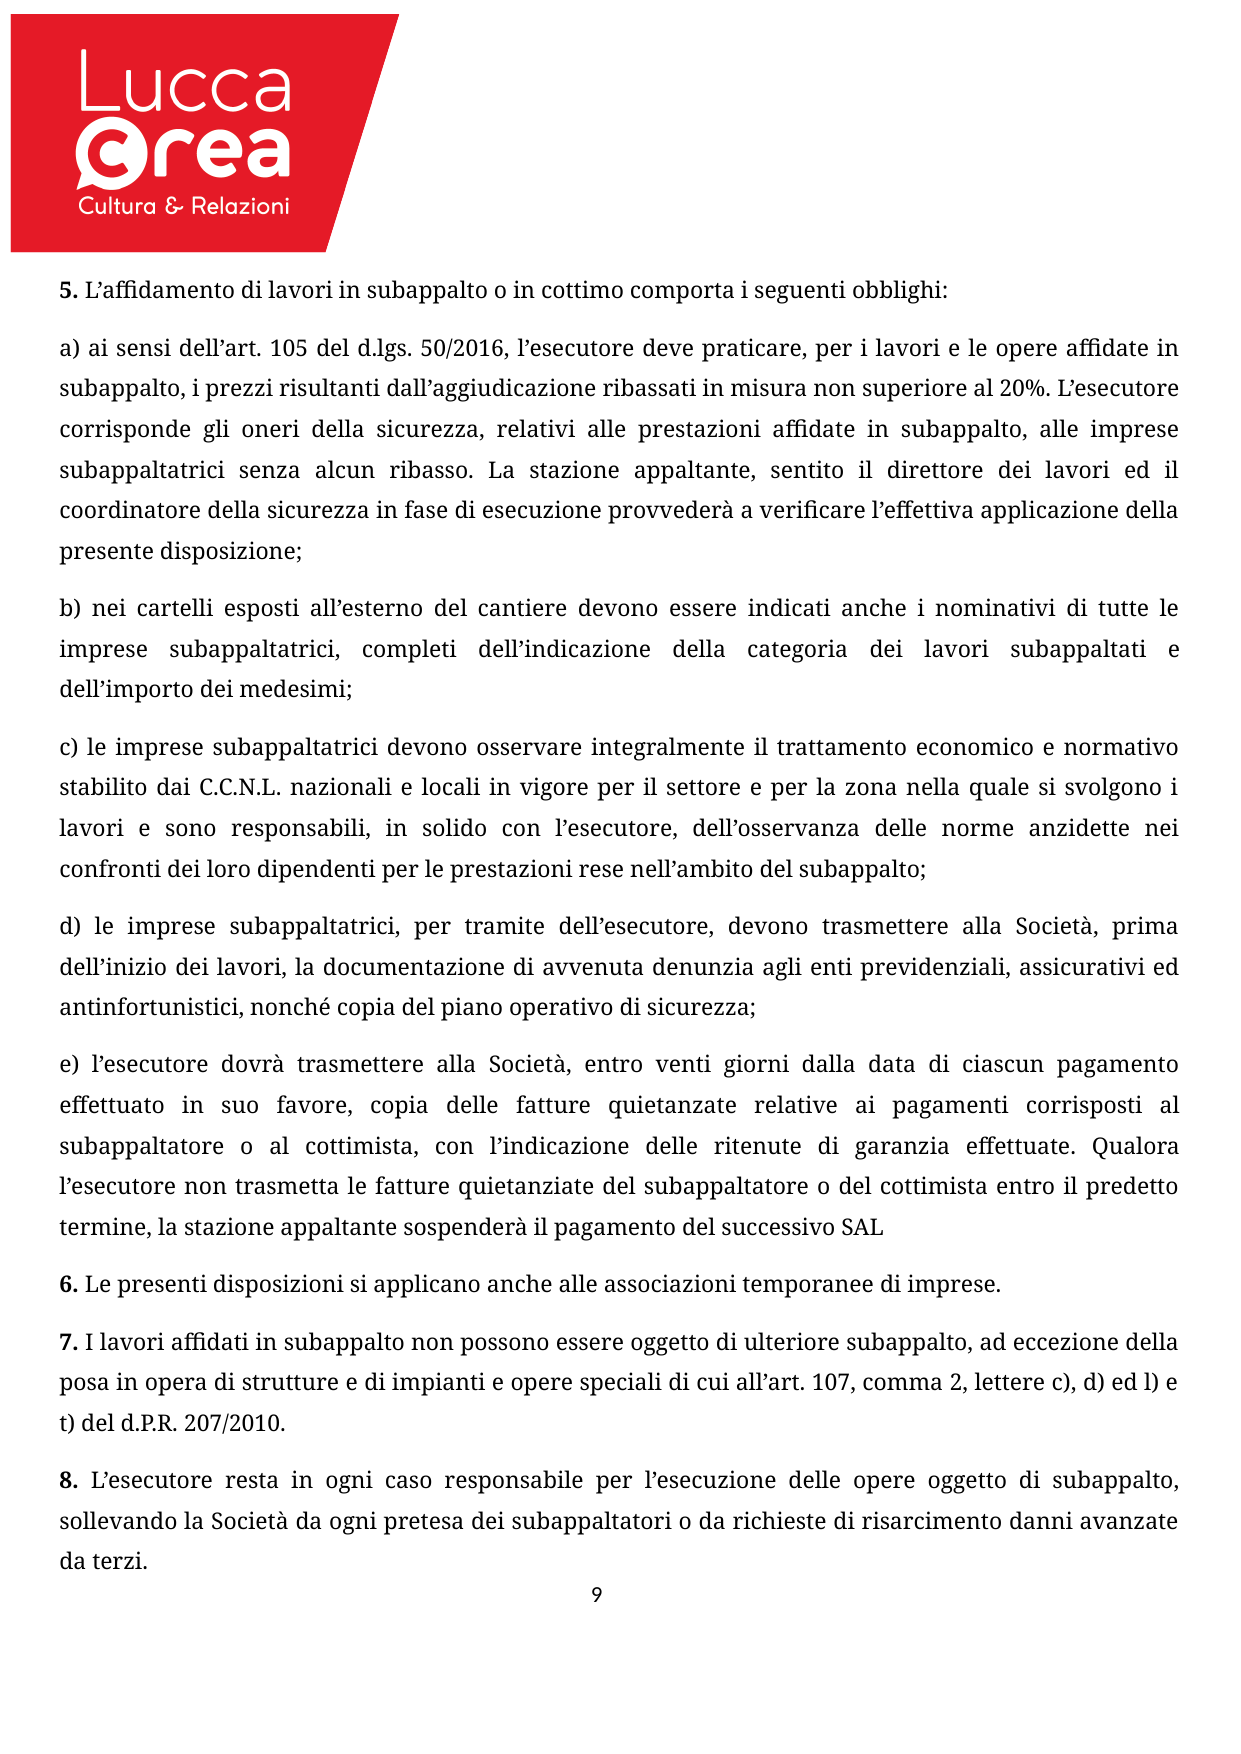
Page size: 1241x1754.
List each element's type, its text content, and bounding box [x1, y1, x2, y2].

picture [0, 14, 1241, 275]
text b) nei cartelli esposti all’esterno del cantiere devono essere indicati anche i nominativi di tutte le imprese subappaltatrici, completi dell’indicazione della categoria dei lavori subappaltati e dell’importo dei medesimi; [59, 592, 1181, 704]
text 8. L’esecutore resta in ogni caso responsabile per l’esecuzione delle opere oggetto di subappalto, sollevando la Società da ogni pretesa dei subappaltatori o da richieste di risarcimento danni avanzate da terzi. [59, 1464, 1181, 1576]
text e) l’esecutore dovrà trasmettere alla Società, entro venti giorni dalla data di ciascun pagamento effettuato in suo favore, copia delle fatture quietanzate relative ai pagamenti corrisposti al subappaltatore o al cottimista, con l’indicazione delle ritenute di garanzia effettuate. Qualora l’esecutore non trasmetta le fatture quietanziate del subappaltatore o del cottimista entro il predetto termine, la stazione appaltante sospenderà il pagamento del successivo SAL [59, 1048, 1181, 1242]
text 7. I lavori affidati in subappalto non possono essere oggetto di ulteriore subappalto, ad eccezione della posa in opera di strutture e di impianti e opere speciali di cui all’art. 107, comma 2, lettere c), d) ed l) e t) del d.P.R. 207/2010. [59, 1325, 1181, 1438]
text c) le imprese subappaltatrici devono osservare integralmente il trattamento economico e normativo stabilito dai C.C.N.L. nazionali e locali in vigore per il settore e per la zona nella quale si svolgono i lavori e sono responsabili, in solido con l’esecutore, dell’osservanza delle norme anzidette nei confronti dei loro dipendenti per le prestazioni rese nell’ambito del subappalto; [59, 731, 1181, 884]
text a) ai sensi dell’art. 105 del d.lgs. 50/2016, l’esecutore deve praticare, per i lavori e le opere affidate in subappalto, i prezzi risultanti dall’aggiudicazione ribassati in misura non superiore al 20%. L’esecutore corrisponde gli oneri della sicurezza, relativi alle prestazioni affidate in subappalto, alle imprese subappaltatrici senza alcun ribasso. La stazione appaltante, sentito il direttore dei lavori ed il coordinatore della sicurezza in fase di esecuzione provvederà a verificare l’effettiva applicazione della presente disposizione; [59, 332, 1181, 566]
text 5. L’affidamento di lavori in subappalto o in cottimo comporta i seguenti obblighi: [59, 275, 1181, 306]
text 6. Le presenti disposizioni si applicano anche alle associazioni temporanee di imprese. [59, 1268, 1181, 1299]
text d) le imprese subappaltatrici, per tramite dell’esecutore, devono trasmettere alla Società, prima dell’inizio dei lavori, la documentazione di avvenuta denunzia agli enti previdenziali, assicurativi ed antinfortunistici, nonché copia del piano operativo di sicurezza; [59, 910, 1181, 1022]
